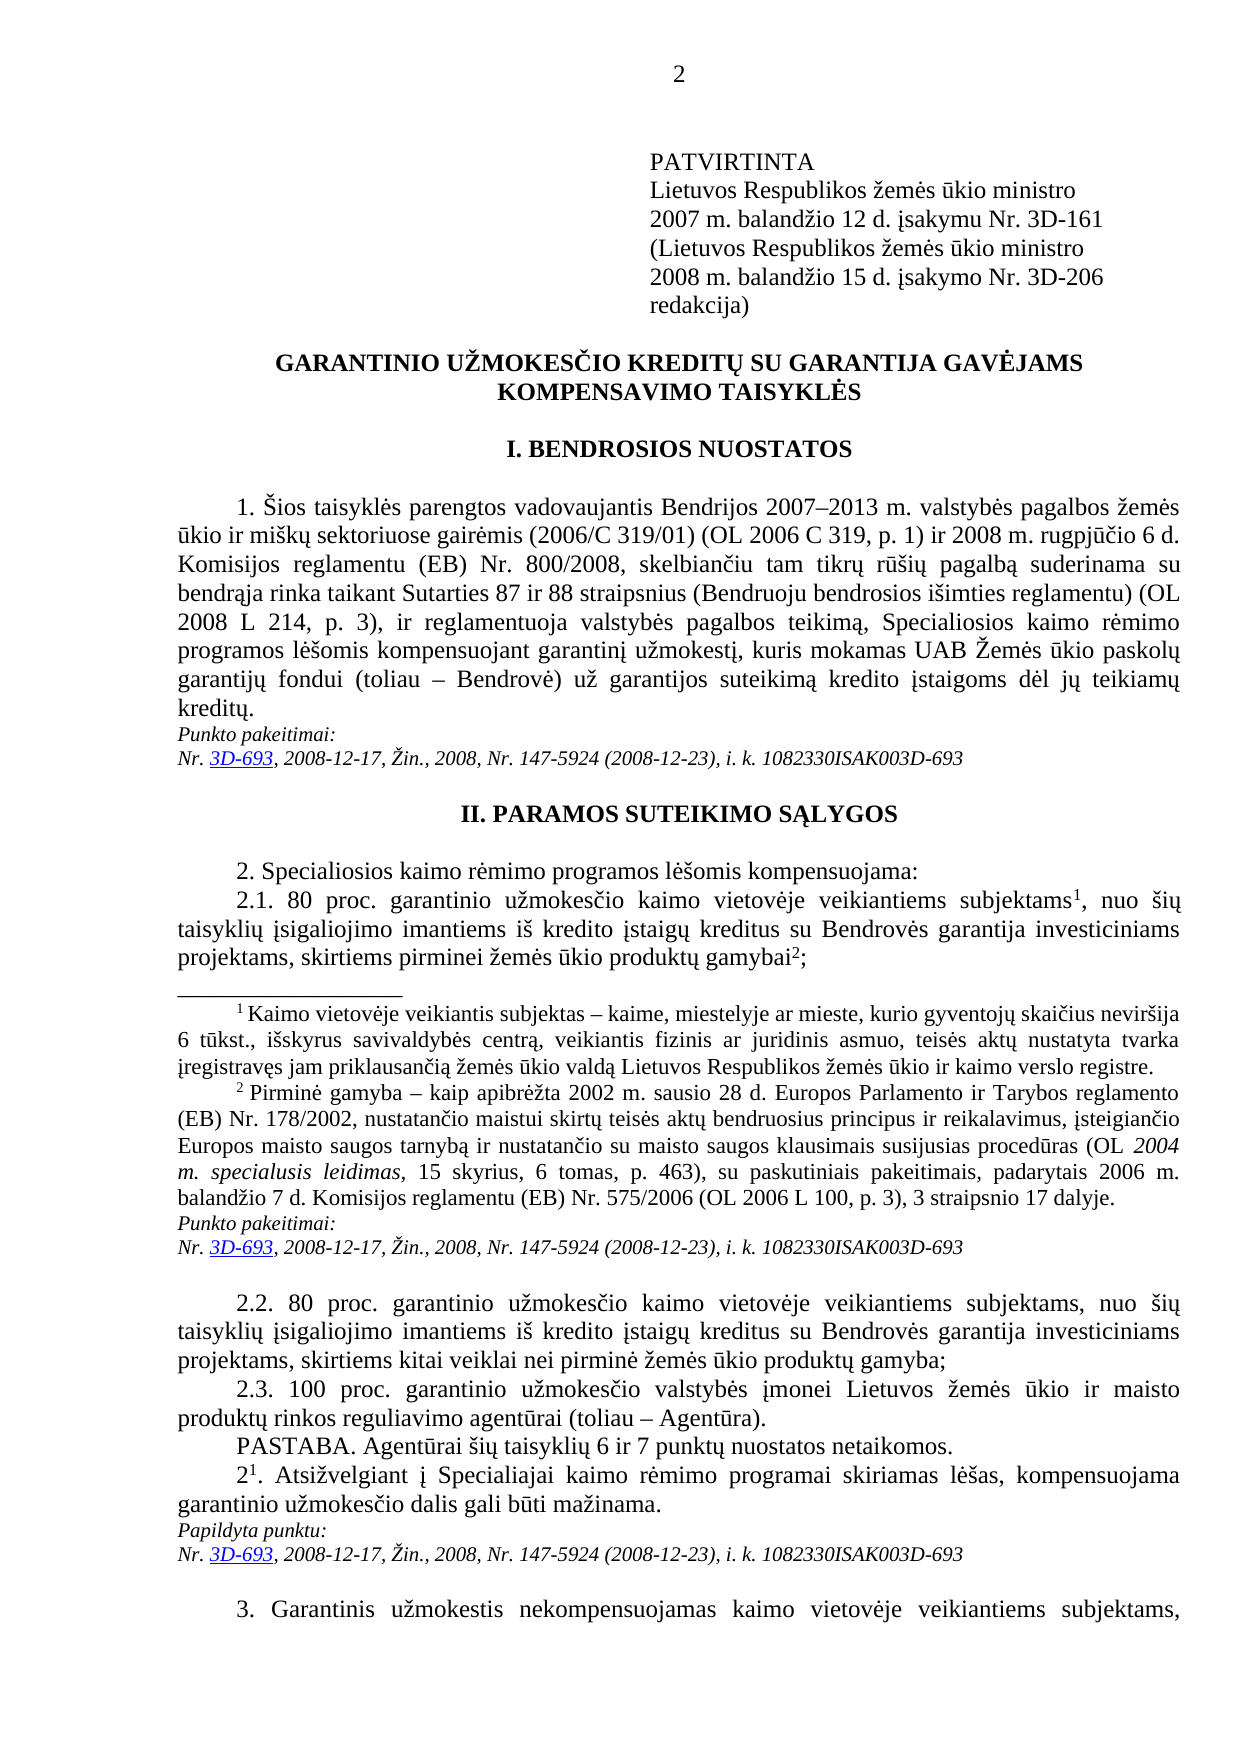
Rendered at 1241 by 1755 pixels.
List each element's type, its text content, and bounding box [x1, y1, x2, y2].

text 2.2. 80 proc. garantinio užmokesčio kaimo vietovėje veikiantiems subjektams, nuo šių taisyklių įsigaliojimo imantiems iš kredito įstaigų kreditus su Bendrovės garantija investiciniams projektams, skirtiems kitai veiklai nei pirminė žemės ūkio produktų gamyba; [177, 1288, 1181, 1374]
text Punkto pakeitimai: [177, 1211, 1181, 1235]
text Nr. 3D-693, 2008-12-17, Žin., 2008, Nr. 147-5924 (2008-12-23), i. k. 1082330ISAK003D-693 [177, 1235, 1181, 1259]
text 2.3. 100 proc. garantinio užmokesčio valstybės įmonei Lietuvos žemės ūkio ir maisto produktų rinkos reguliavimo agentūrai (toliau – Agentūra). [177, 1374, 1181, 1431]
text 1. Šios taisyklės parengtos vadovaujantis Bendrijos 2007–2013 m. valstybės pagalbos žemės ūkio ir miškų sektoriuose gairėmis (2006/C 319/01) (OL 2006 C 319, p. 1) ir 2008 m. rugpjūčio 6 d. Komisijos reglamentu (EB) Nr. 800/2008, skelbiančiu tam tikrų rūšių pagalbą suderinama su bendrąja rinka taikant Sutarties 87 ir 88 straipsnius (Bendruoju bendrosios išimties reglamentu) (OL 2008 L 214, p. 3), ir reglamentuoja valstybės pagalbos teikimą, Specialiosios kaimo rėmimo programos lėšomis kompensuojant garantinį užmokestį, kuris mokamas UAB Žemės ūkio paskolų garantijų fondui (toliau – Bendrovė) už garantijos suteikimą kredito įstaigoms dėl jų teikiamų kreditų. [177, 492, 1181, 722]
text PASTABA. Agentūrai šių taisyklių 6 ir 7 punktų nuostatos netaikomos. [177, 1431, 1181, 1460]
text __________________ [177, 971, 1181, 1000]
text GARANTINIO UŽMOKESČIO KREDITŲ SU GARANTIJA GAVĖJAMS KOMPENSAVIMO TAISYKLĖS [177, 348, 1181, 406]
text redakcija) [649, 291, 1181, 319]
text II. PARAMOS SUTEIKIMO SĄLYGOS [177, 799, 1181, 827]
text 2.1. 80 proc. garantinio užmokesčio kaimo vietovėje veikiantiems subjektams1, nuo šių taisyklių įsigaliojimo imantiems iš kredito įstaigų kreditus su Bendrovės garantija investiciniams projektams, skirtiems pirminei žemės ūkio produktų gamybai2; [177, 885, 1181, 971]
text Nr. 3D-693, 2008-12-17, Žin., 2008, Nr. 147-5924 (2008-12-23), i. k. 1082330ISAK003D-693 [177, 1542, 1181, 1566]
text 2007 m. balandžio 12 d. įsakymu Nr. 3D-161 [649, 204, 1181, 233]
text Punkto pakeitimai: [177, 722, 1181, 746]
text PATVIRTINTA [649, 147, 1181, 176]
text 2 Pirminė gamyba – kaip apibrėžta 2002 m. sausio 28 d. Europos Parlamento ir Tarybos reglamento (EB) Nr. 178/2002, nustatančio maistui skirtų teisės aktų bendruosius principus ir reikalavimus, įsteigiančio Europos maisto saugos tarnybą ir nustatančio su maisto saugos klausimais susijusias procedūras (OL 2004 m. specialusis leidimas, 15 skyrius, 6 tomas, p. 463), su paskutiniais pakeitimais, padarytais 2006 m. balandžio 7 d. Komisijos reglamentu (EB) Nr. 575/2006 (OL 2006 L 100, p. 3), 3 straipsnio 17 dalyje. [177, 1079, 1181, 1211]
text Papildyta punktu: [177, 1518, 1181, 1542]
text I. BENDROSIOS NUOSTATOS [177, 434, 1181, 463]
text 21. Atsižvelgiant į Specialiajai kaimo rėmimo programai skiriamas lėšas, kompensuojama garantinio užmokesčio dalis gali būti mažinama. [177, 1460, 1181, 1518]
text (Lietuvos Respublikos žemės ūkio ministro [649, 233, 1181, 262]
text 3. Garantinis užmokestis nekompensuojamas kaimo vietovėje veikiantiems subjektams, [177, 1594, 1181, 1623]
text 2. Specialiosios kaimo rėmimo programos lėšomis kompensuojama: [177, 856, 1181, 885]
text Lietuvos Respublikos žemės ūkio ministro [649, 176, 1181, 204]
text 1 Kaimo vietovėje veikiantis subjektas – kaime, miestelyje ar mieste, kurio gyventojų skaičius neviršija 6 tūkst., išskyrus savivaldybės centrą, veikiantis fizinis ar juridinis asmuo, teisės aktų nustatyta tvarka įregistravęs jam priklausančią žemės ūkio valdą Lietuvos Respublikos žemės ūkio ir kaimo verslo registre. [177, 1000, 1181, 1079]
text 2008 m. balandžio 15 d. įsakymo Nr. 3D-206 [649, 262, 1181, 291]
text Nr. 3D-693, 2008-12-17, Žin., 2008, Nr. 147-5924 (2008-12-23), i. k. 1082330ISAK003D-693 [177, 746, 1181, 770]
